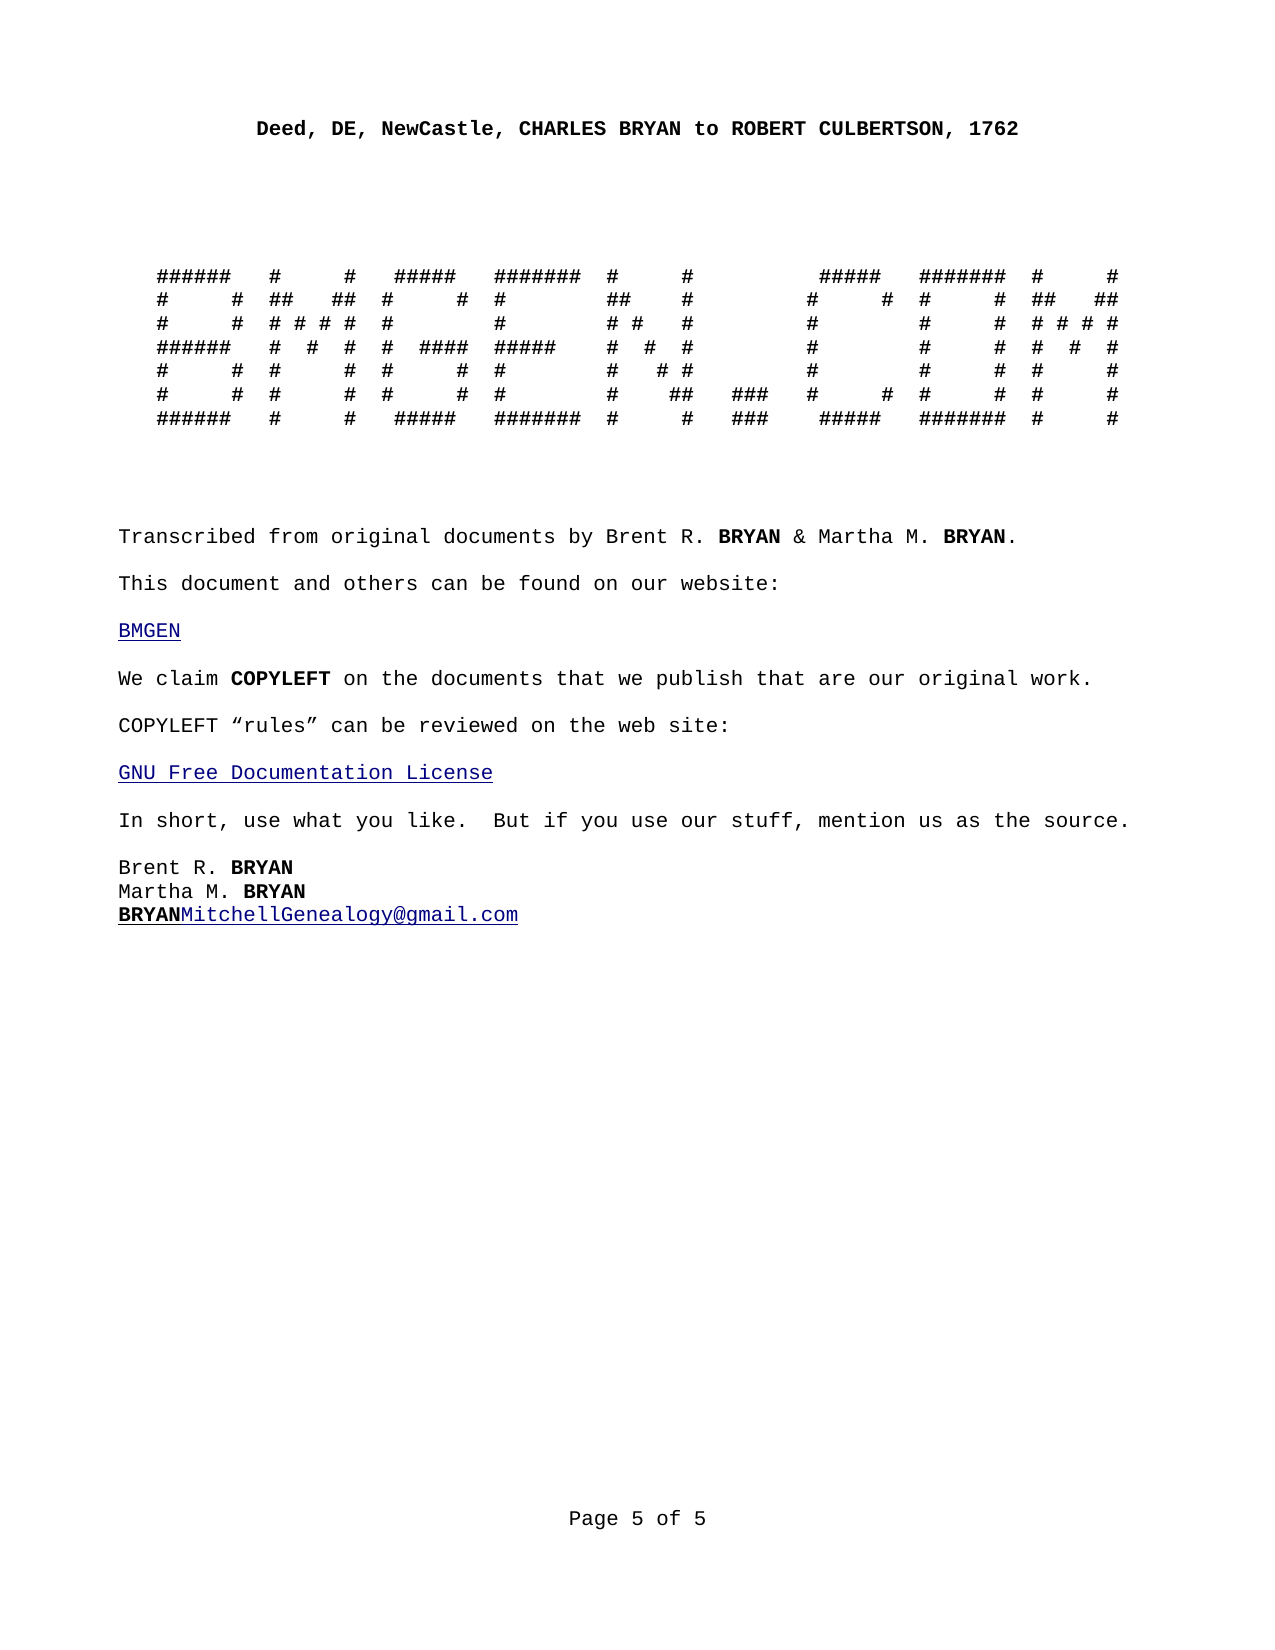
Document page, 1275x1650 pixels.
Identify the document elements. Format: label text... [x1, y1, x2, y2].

text We claim COPYLEFT on the documents that we publish that are our original work. [118, 668, 1157, 691]
text # # ## ## # # # ## # # # # # ## ## [118, 289, 1157, 313]
text ###### # # ##### ####### # # ##### ####### # # [118, 266, 1157, 289]
text ###### # # # # #### ##### # # # # # # # # # [118, 337, 1157, 360]
text COPYLEFT “rules” can be reviewed on the web site: [118, 715, 1157, 739]
text ###### # # ##### ####### # # ### ##### ####### # # [118, 408, 1157, 431]
text # # # # # # # # ## ### # # # # # # [118, 384, 1157, 408]
text BryanMitchellGenealogy@gmail.com [118, 904, 1157, 928]
text # # # # # # # # # # # # # # # # # # [118, 313, 1157, 337]
text In short, use what you like. But if you use our stuff, mention us as the source. [118, 810, 1157, 833]
text Martha M. Bryan [118, 881, 1157, 904]
text Transcribed from original documents by Brent R. Bryan & Martha M. Bryan. [118, 526, 1157, 549]
text BMGEN [118, 621, 1157, 644]
text # # # # # # # # # # # # # # # [118, 360, 1157, 384]
text This document and others can be found on our website: [118, 573, 1157, 597]
text Brent R. Bryan [118, 857, 1157, 881]
text GNU Free Documentation License [118, 762, 1157, 786]
